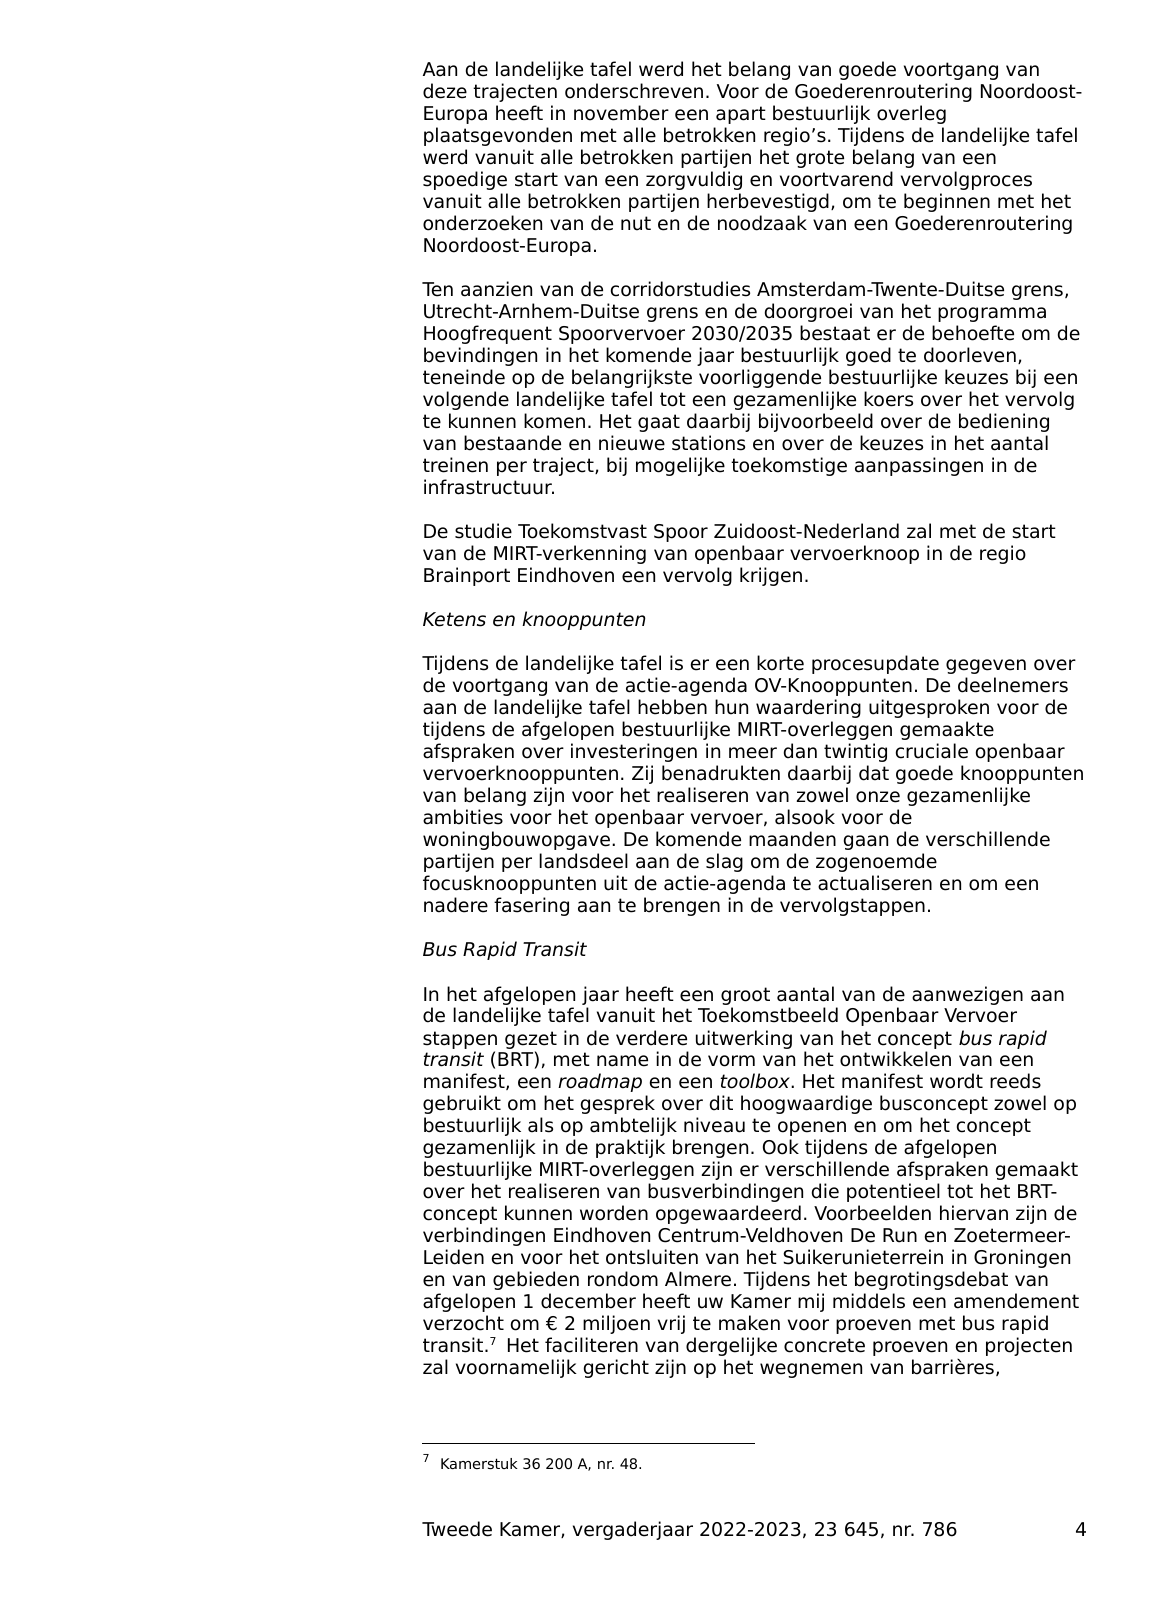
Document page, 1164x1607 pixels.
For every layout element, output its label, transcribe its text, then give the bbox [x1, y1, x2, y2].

subtitle Bus Rapid Transit [422, 939, 1087, 961]
text De studie Toekomstvast Spoor Zuidoost-Nederland zal met de start van de MIRT-verkenning van openbaar vervoerknoop in de regio Brainport Eindhoven een vervolg krijgen. [422, 521, 1087, 587]
subtitle Ketens en knooppunten [422, 609, 1087, 631]
text In het afgelopen jaar heeft een groot aantal van de aanwezigen aan de landelijke tafel vanuit het Toekomstbeeld Openbaar Vervoer stappen gezet in de verdere uitwerking van het concept bus rapid transit (BRT), met name in de vorm van het ontwikkelen van een manifest, een roadmap en een toolbox. Het manifest wordt reeds gebruikt om het gesprek over dit hoogwaardige busconcept zowel op bestuurlijk als op ambtelijk niveau te openen en om het concept gezamenlijk in de praktijk brengen. Ook tijdens de afgelopen bestuurlijke MIRT-overleggen zijn er verschillende afspraken gemaakt over het realiseren van busverbindingen die potentieel tot het BRT-concept kunnen worden opgewaardeerd. Voorbeelden hiervan zijn de verbindingen Eindhoven Centrum-Veldhoven De Run en Zoetermeer-Leiden en voor het ontsluiten van het Suikerunieterrein in Groningen en van gebieden rondom Almere. Tijdens het begrotingsdebat van afgelopen 1 december heeft uw Kamer mij middels een amendement verzocht om € 2 miljoen vrij te maken voor proeven met bus rapid transit. Het faciliteren van dergelijke concrete proeven en projecten zal voornamelijk gericht zijn op het wegnemen van barrières, [422, 983, 1087, 1379]
text Aan de landelijke tafel werd het belang van goede voortgang van deze trajecten onderschreven. Voor de Goederenroutering Noordoost-Europa heeft in november een apart bestuurlijk overleg plaatsgevonden met alle betrokken regio’s. Tijdens de landelijke tafel werd vanuit alle betrokken partijen het grote belang van een spoedige start van een zorgvuldig en voortvarend vervolgproces vanuit alle betrokken partijen herbevestigd, om te beginnen met het onderzoeken van de nut en de noodzaak van een Goederenroutering Noordoost-Europa. [422, 59, 1087, 257]
text Tijdens de landelijke tafel is er een korte procesupdate gegeven over de voortgang van de actie-agenda OV-Knooppunten. De deelnemers aan de landelijke tafel hebben hun waardering uitgesproken voor de tijdens de afgelopen bestuurlijke MIRT-overleggen gemaakte afspraken over investeringen in meer dan twintig cruciale openbaar vervoerknooppunten. Zij benadrukten daarbij dat goede knooppunten van belang zijn voor het realiseren van zowel onze gezamenlijke ambities voor het openbaar vervoer, alsook voor de woningbouwopgave. De komende maanden gaan de verschillende partijen per landsdeel aan de slag om de zogenoemde focusknooppunten uit de actie-agenda te actualiseren en om een nadere fasering aan te brengen in de vervolgstappen. [422, 653, 1087, 917]
text Kamerstuk 36 200 A, nr. 48. [422, 1452, 1087, 1474]
text Ten aanzien van de corridorstudies Amsterdam-Twente-Duitse grens, Utrecht-Arnhem-Duitse grens en de doorgroei van het programma Hoogfrequent Spoorvervoer 2030/2035 bestaat er de behoefte om de bevindingen in het komende jaar bestuurlijk goed te doorleven, teneinde op de belangrijkste voorliggende bestuurlijke keuzes bij een volgende landelijke tafel tot een gezamenlijke koers over het vervolg te kunnen komen. Het gaat daarbij bijvoorbeeld over de bediening van bestaande en nieuwe stations en over de keuzes in het aantal treinen per traject, bij mogelijke toekomstige aanpassingen in de infrastructuur. [422, 279, 1087, 499]
